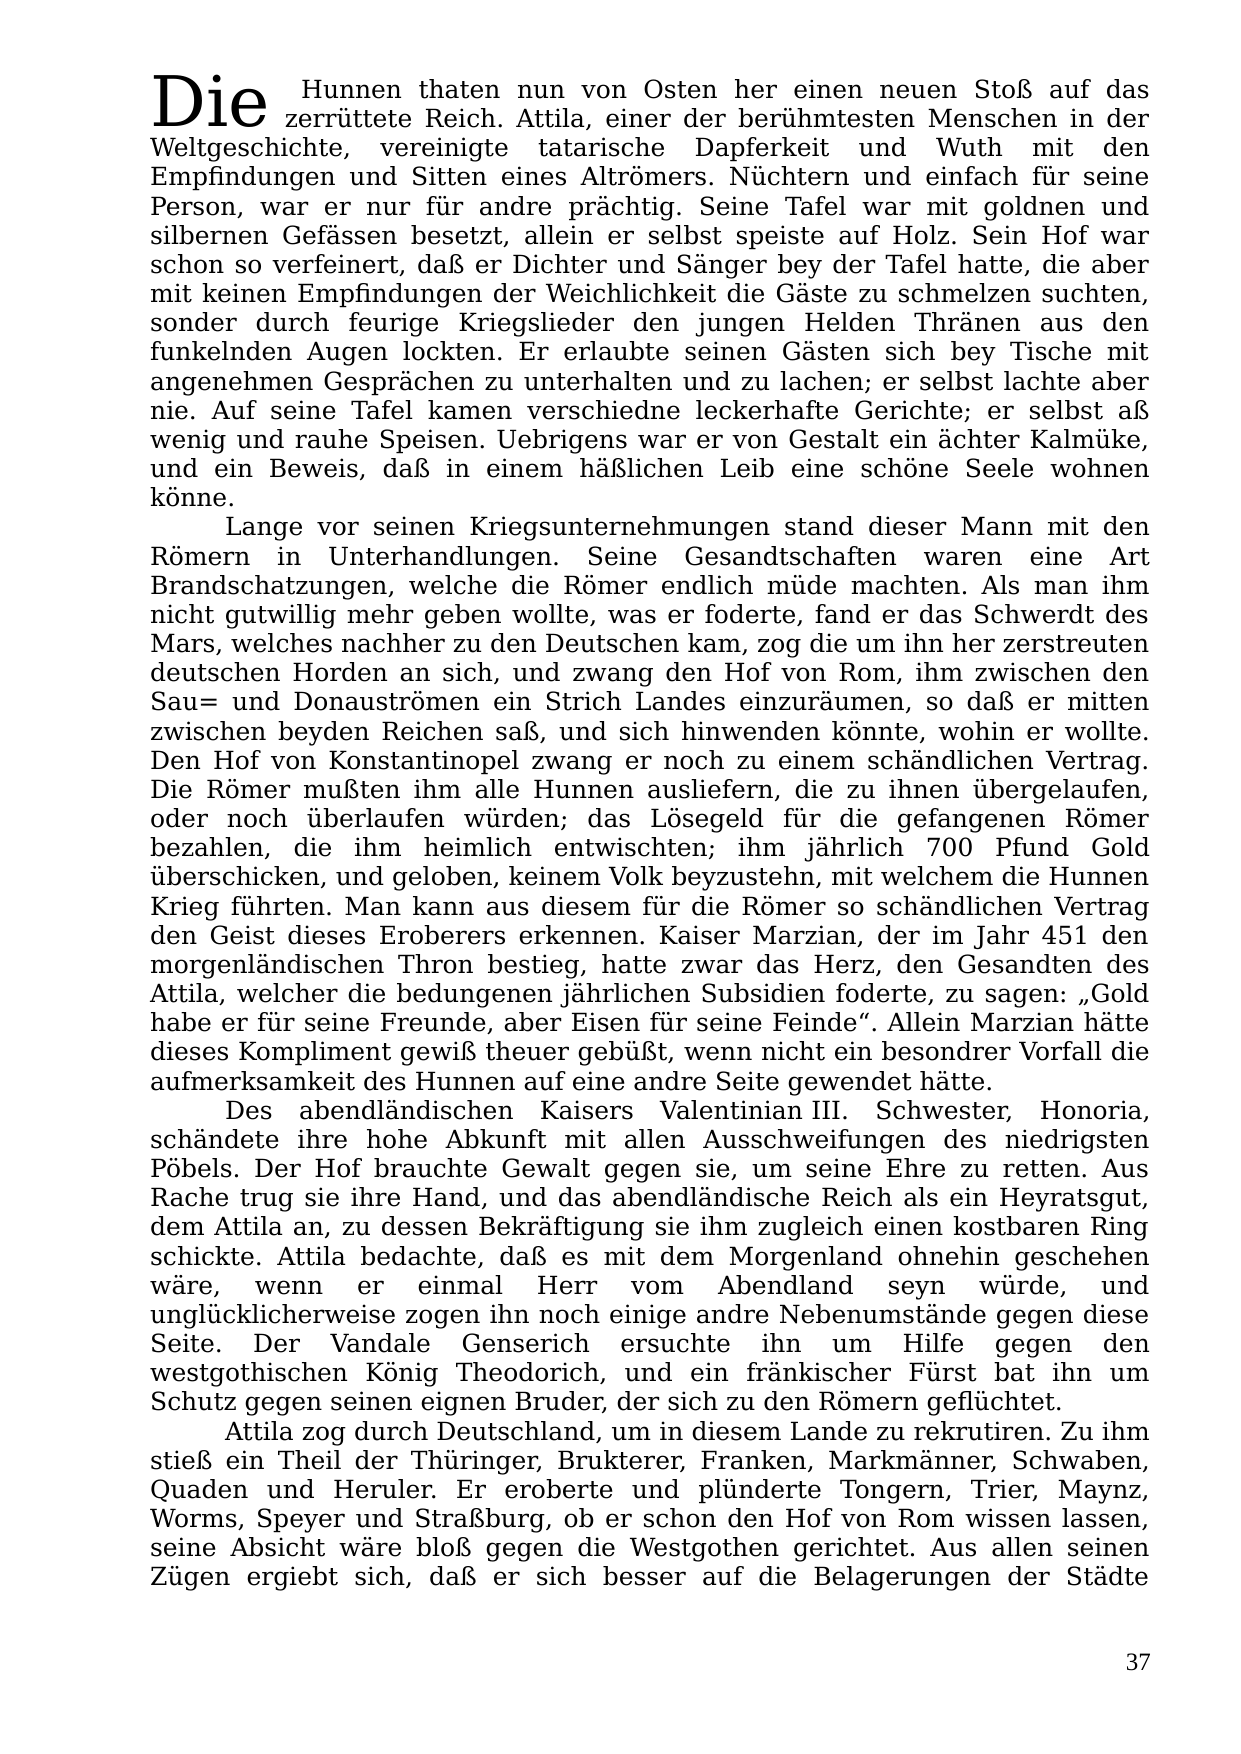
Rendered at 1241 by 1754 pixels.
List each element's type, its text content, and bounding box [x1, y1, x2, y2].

text Attila zog durch Deutschland, um in diesem Lande zu rekrutiren. Zu ihm stieß ein Theil der Thüringer, Brukterer, Franken, Markmänner, Schwaben, Quaden und Heruler. Er eroberte und plünderte Tongern, Trier, Maynz, Worms, Speyer und Straßburg, ob er schon den Hof von Rom wissen lassen, seine Absicht wäre bloß gegen die Westgothen gerichtet. Aus allen seinen Zügen ergiebt sich, daß er sich besser auf die Belagerungen der Städte [150, 1417, 1151, 1592]
text Lange vor seinen Kriegsunternehmungen stand dieser Mann mit den Römern in Unterhandlungen. Seine Gesandtschaften waren eine Art Brandschatzungen, welche die Römer endlich müde machten. Als man ihm nicht gutwillig mehr geben wollte, was er foderte, fand er das Schwerdt des Mars, welches nachher zu den Deutschen kam, zog die um ihn her zerstreuten deutschen Horden an sich, und zwang den Hof von Rom, ihm zwischen den Sau= und Donauströmen ein Strich Landes einzuräumen, so daß er mitten zwischen beyden Reichen saß, und sich hinwenden könnte, wohin er wollte. Den Hof von Konstantinopel zwang er noch zu einem schändlichen Vertrag. Die Römer mußten ihm alle Hunnen ausliefern, die zu ihnen übergelaufen, oder noch überlaufen würden; das Lösegeld für die gefangenen Römer bezahlen, die ihm heimlich entwischten; ihm jährlich 700 Pfund Gold überschicken, und geloben, keinem Volk beyzustehn, mit welchem die Hunnen Krieg führten. Man kann aus diesem für die Römer so schändlichen Vertrag den Geist dieses Eroberers erkennen. Kaiser Marzian, der im Jahr 451 den morgenländischen Thron bestieg, hatte zwar das Herz, den Gesandten des Attila, welcher die bedungenen jährlichen Subsidien foderte, zu sagen: „Gold habe er für seine Freunde, aber Eisen für seine Feinde“. Allein Marzian hätte dieses Kompliment gewiß theuer gebüßt, wenn nicht ein besondrer Vorfall die aufmerksamkeit des Hunnen auf eine andre Seite gewendet hätte. [150, 512, 1151, 1096]
text Des abendländischen Kaisers Valentinian III. Schwester, Honoria, schändete ihre hohe Abkunft mit allen Ausschweifungen des niedrigsten Pöbels. Der Hof brauchte Gewalt gegen sie, um seine Ehre zu retten. Aus Rache trug sie ihre Hand, und das abendländische Reich als ein Heyratsgut, dem Attila an, zu dessen Bekräftigung sie ihm zugleich einen kostbaren Ring schickte. Attila bedachte, daß es mit dem Morgenland ohnehin geschehen wäre, wenn er einmal Herr vom Abendland seyn würde, und unglücklicherweise zogen ihn noch einige andre Nebenumstände gegen diese Seite. Der Vandale Genserich ersuchte ihn um Hilfe gegen den westgothischen König Theodorich, und ein fränkischer Fürst bat ihn um Schutz gegen seinen eignen Bruder, der sich zu den Römern geflüchtet. [150, 1096, 1151, 1417]
text Die Hunnen thaten nun von Osten her einen neuen Stoß auf das zerrüttete Reich. Attila, einer der berühmtesten Menschen in der Weltgeschichte, vereinigte tatarische Dapferkeit und Wuth mit den Empfindungen und Sitten eines Altrömers. Nüchtern und einfach für seine Person, war er nur für andre prächtig. Seine Tafel war mit goldnen und silbernen Gefässen besetzt, allein er selbst speiste auf Holz. Sein Hof war schon so verfeinert, daß er Dichter und Sänger bey der Tafel hatte, die aber mit keinen Empfindungen der Weichlichkeit die Gäste zu schmelzen suchten, sonder durch feurige Kriegslieder den jungen Helden Thränen aus den funkelnden Augen lockten. Er erlaubte seinen Gästen sich bey Tische mit angenehmen Gesprächen zu unterhalten und zu lachen; er selbst lachte aber nie. Auf seine Tafel kamen verschiedne leckerhafte Gerichte; er selbst aß wenig und rauhe Speisen. Uebrigens war er von Gestalt ein ächter Kalmüke, und ein Beweis, daß in einem häßlichen Leib eine schöne Seele wohnen könne. [150, 75, 1151, 512]
